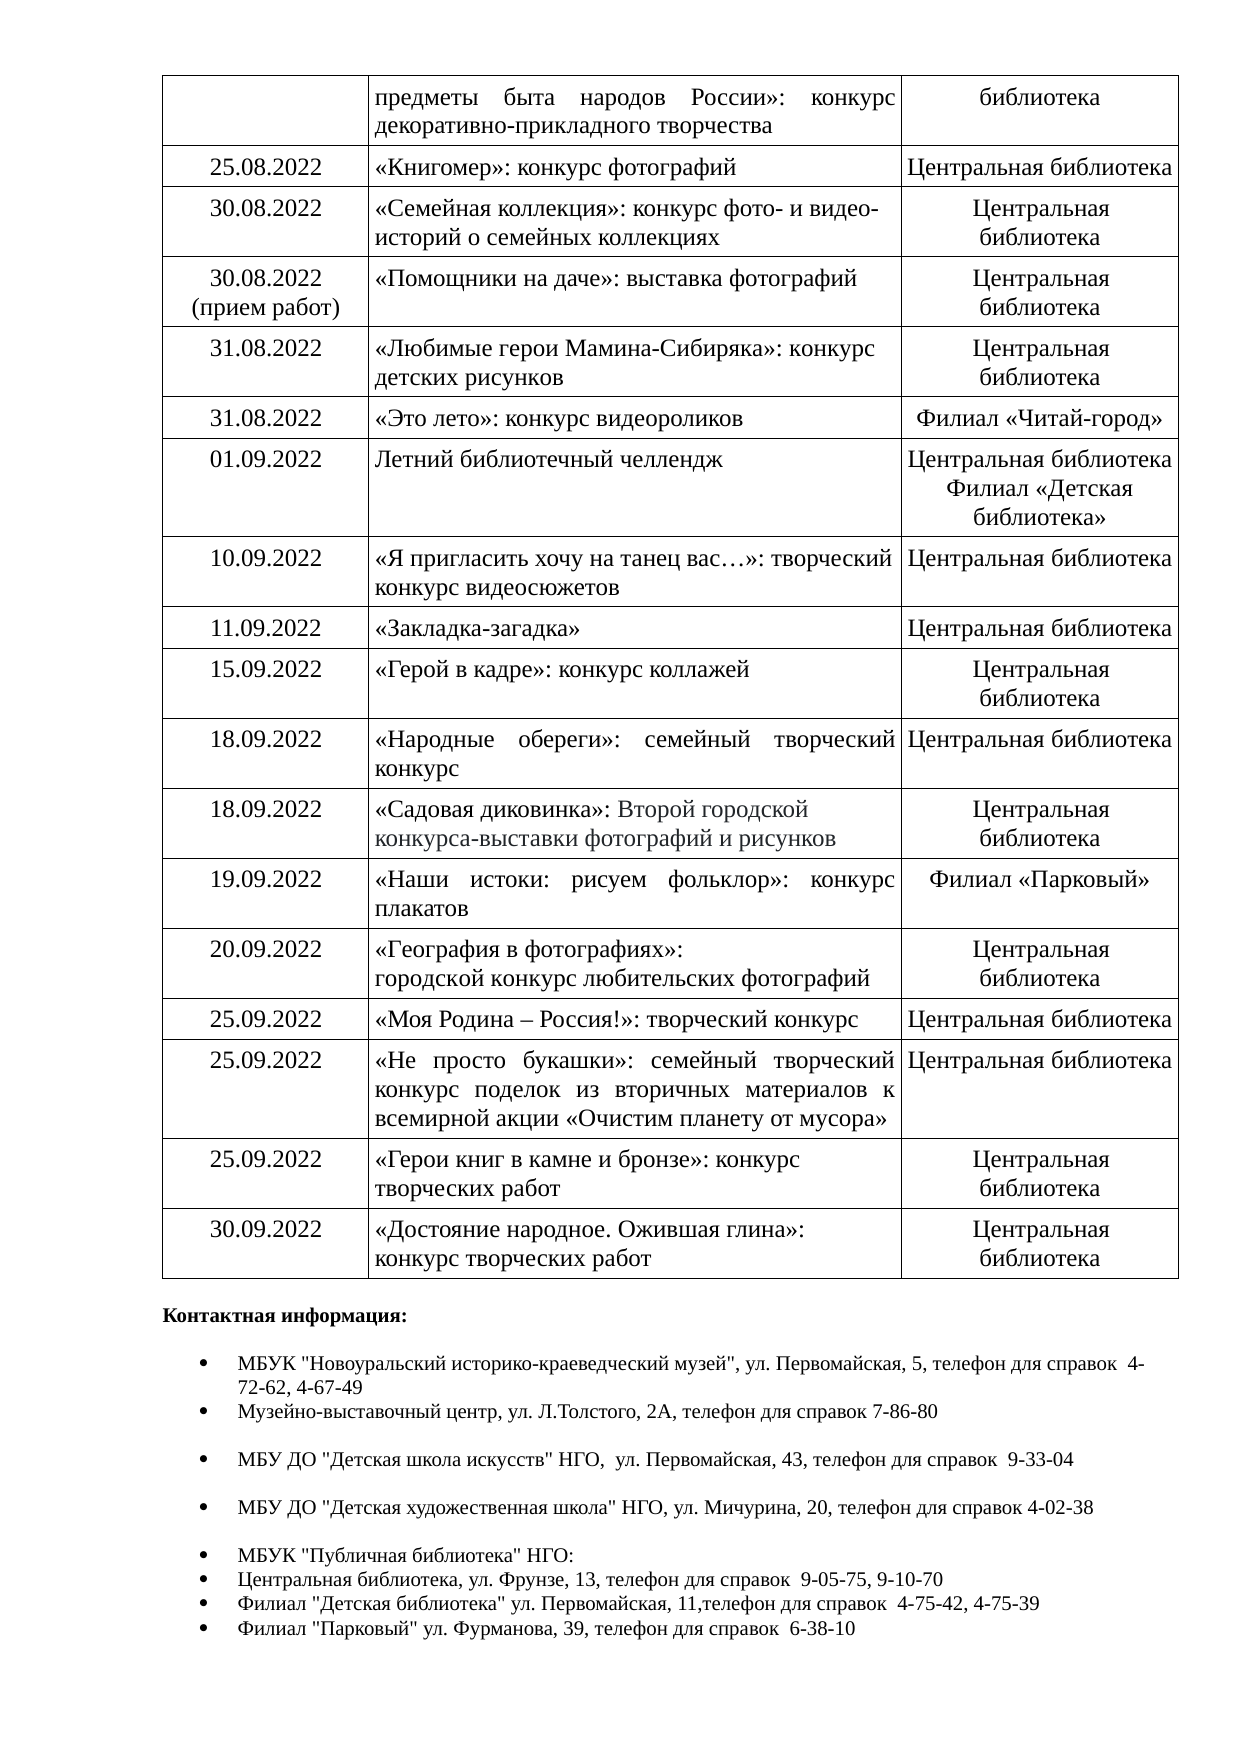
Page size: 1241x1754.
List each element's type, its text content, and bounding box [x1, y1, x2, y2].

table_cell Центральная библиотека [902, 1209, 1178, 1277]
table_cell 30.08.2022 (прием работ) [163, 257, 368, 326]
list МБУК "Новоуральский историко-краеведческий музей", ул. Первомайская, 5, телефон для справок 4-72-62, 4-67-49 [200, 1351, 1167, 1399]
table_cell «Садовая диковинка»: Второй городской конкурса-выставки фотографий и рисунков [369, 789, 901, 857]
table_cell «География в фотографиях»: городской конкурс любительских фотографий [369, 929, 901, 997]
table_cell 30.09.2022 [163, 1209, 368, 1277]
table_cell Центральная библиотека [902, 327, 1178, 396]
list Центральная библиотека, ул. Фрунзе, 13, телефон для справок 9-05-75, 9-10-70 [200, 1567, 1167, 1591]
table_cell «Наши истоки: рисуем фольклор»: конкурс плакатов [369, 859, 901, 927]
table_cell «Это лето»: конкурс видеороликов [369, 397, 901, 437]
table_cell «Закладка-загадка» [369, 607, 901, 647]
table_cell Центральная библиотека [902, 1139, 1178, 1207]
table_cell Центральная библиотека [902, 649, 1178, 717]
text Контактная информация: [162, 1303, 1167, 1327]
table_cell 30.08.2022 [163, 187, 368, 256]
table_cell Центральная библиотека [902, 719, 1178, 787]
table_cell «Герой в кадре»: конкурс коллажей [369, 649, 901, 717]
table_cell Центральная библиотека [902, 999, 1178, 1039]
table_cell 31.08.2022 [163, 397, 368, 437]
list Филиал "Детская библиотека" ул. Первомайская, 11,телефон для справок 4-75-42, 4-75-39 [200, 1591, 1167, 1615]
table_cell Филиал «Читай-город» [902, 397, 1178, 437]
table_cell 11.09.2022 [163, 607, 368, 647]
table_cell библиотека [902, 76, 1178, 145]
table_cell 31.08.2022 [163, 327, 368, 396]
table_cell 18.09.2022 [163, 789, 368, 857]
table_cell Центральная библиотека [902, 607, 1178, 647]
table_cell 10.09.2022 [163, 537, 368, 606]
table_cell 25.09.2022 [163, 1139, 368, 1207]
table_cell Центральная библиотека [902, 537, 1178, 606]
table_cell Летний библиотечный челлендж [369, 439, 901, 536]
table_cell предметы быта народов России»: конкурс декоративно-прикладного творчества [369, 76, 901, 145]
table_cell Центральная библиотека [902, 146, 1178, 186]
table_cell 01.09.2022 [163, 439, 368, 536]
table_cell Центральная библиотека [902, 187, 1178, 256]
table_cell «Помощники на даче»: выставка фотографий [369, 257, 901, 326]
table_cell «Семейная коллекция»: конкурс фото- и видео-историй о семейных коллекциях [369, 187, 901, 256]
table_cell «Любимые герои Мамина-Сибиряка»: конкурс детских рисунков [369, 327, 901, 396]
table_cell Центральная библиотека [902, 789, 1178, 857]
table_cell 20.09.2022 [163, 929, 368, 997]
table_cell «Герои книг в камне и бронзе»: конкурс творческих работ [369, 1139, 901, 1207]
list МБУ ДО "Детская художественная школа" НГО, ул. Мичурина, 20, телефон для справок 4-02-38 [200, 1495, 1167, 1519]
table_cell Центральная библиотека [902, 929, 1178, 997]
table_cell 25.09.2022 [163, 1040, 368, 1137]
table_cell Центральная библиотека [902, 1040, 1178, 1137]
table_cell «Достояние народное. Ожившая глина»: конкурс творческих работ [369, 1209, 901, 1277]
table_cell «Я пригласить хочу на танец вас…»: творческий конкурс видеосюжетов [369, 537, 901, 606]
table_cell Центральная библиотека [902, 257, 1178, 326]
list МБУ ДО "Детская школа искусств" НГО, ул. Первомайская, 43, телефон для справок 9-33-04 [200, 1447, 1167, 1471]
table_cell 25.08.2022 [163, 146, 368, 186]
table_cell 19.09.2022 [163, 859, 368, 927]
table_cell Филиал «Парковый» [902, 859, 1178, 927]
table_cell 25.09.2022 [163, 999, 368, 1039]
table_cell «Моя Родина – Россия!»: творческий конкурс [369, 999, 901, 1039]
table_cell «Народные обереги»: семейный творческий конкурс [369, 719, 901, 787]
table_cell 18.09.2022 [163, 719, 368, 787]
table_cell [163, 76, 368, 145]
table_cell Центральная библиотека Филиал «Детская библиотека» [902, 439, 1178, 536]
table_cell «Книгомер»: конкурс фотографий [369, 146, 901, 186]
list Музейно-выставочный центр, ул. Л.Толстого, 2А, телефон для справок 7-86-80 [200, 1399, 1167, 1423]
list Филиал "Парковый" ул. Фурманова, 39, телефон для справок 6-38-10 [200, 1615, 1167, 1639]
table_cell «Не просто букашки»: семейный творческий конкурс поделок из вторичных материалов к всемирной акции «Очистим планету от мусора» [369, 1040, 901, 1137]
table_cell 15.09.2022 [163, 649, 368, 717]
list МБУК "Публичная библиотека" НГО: [200, 1543, 1167, 1567]
